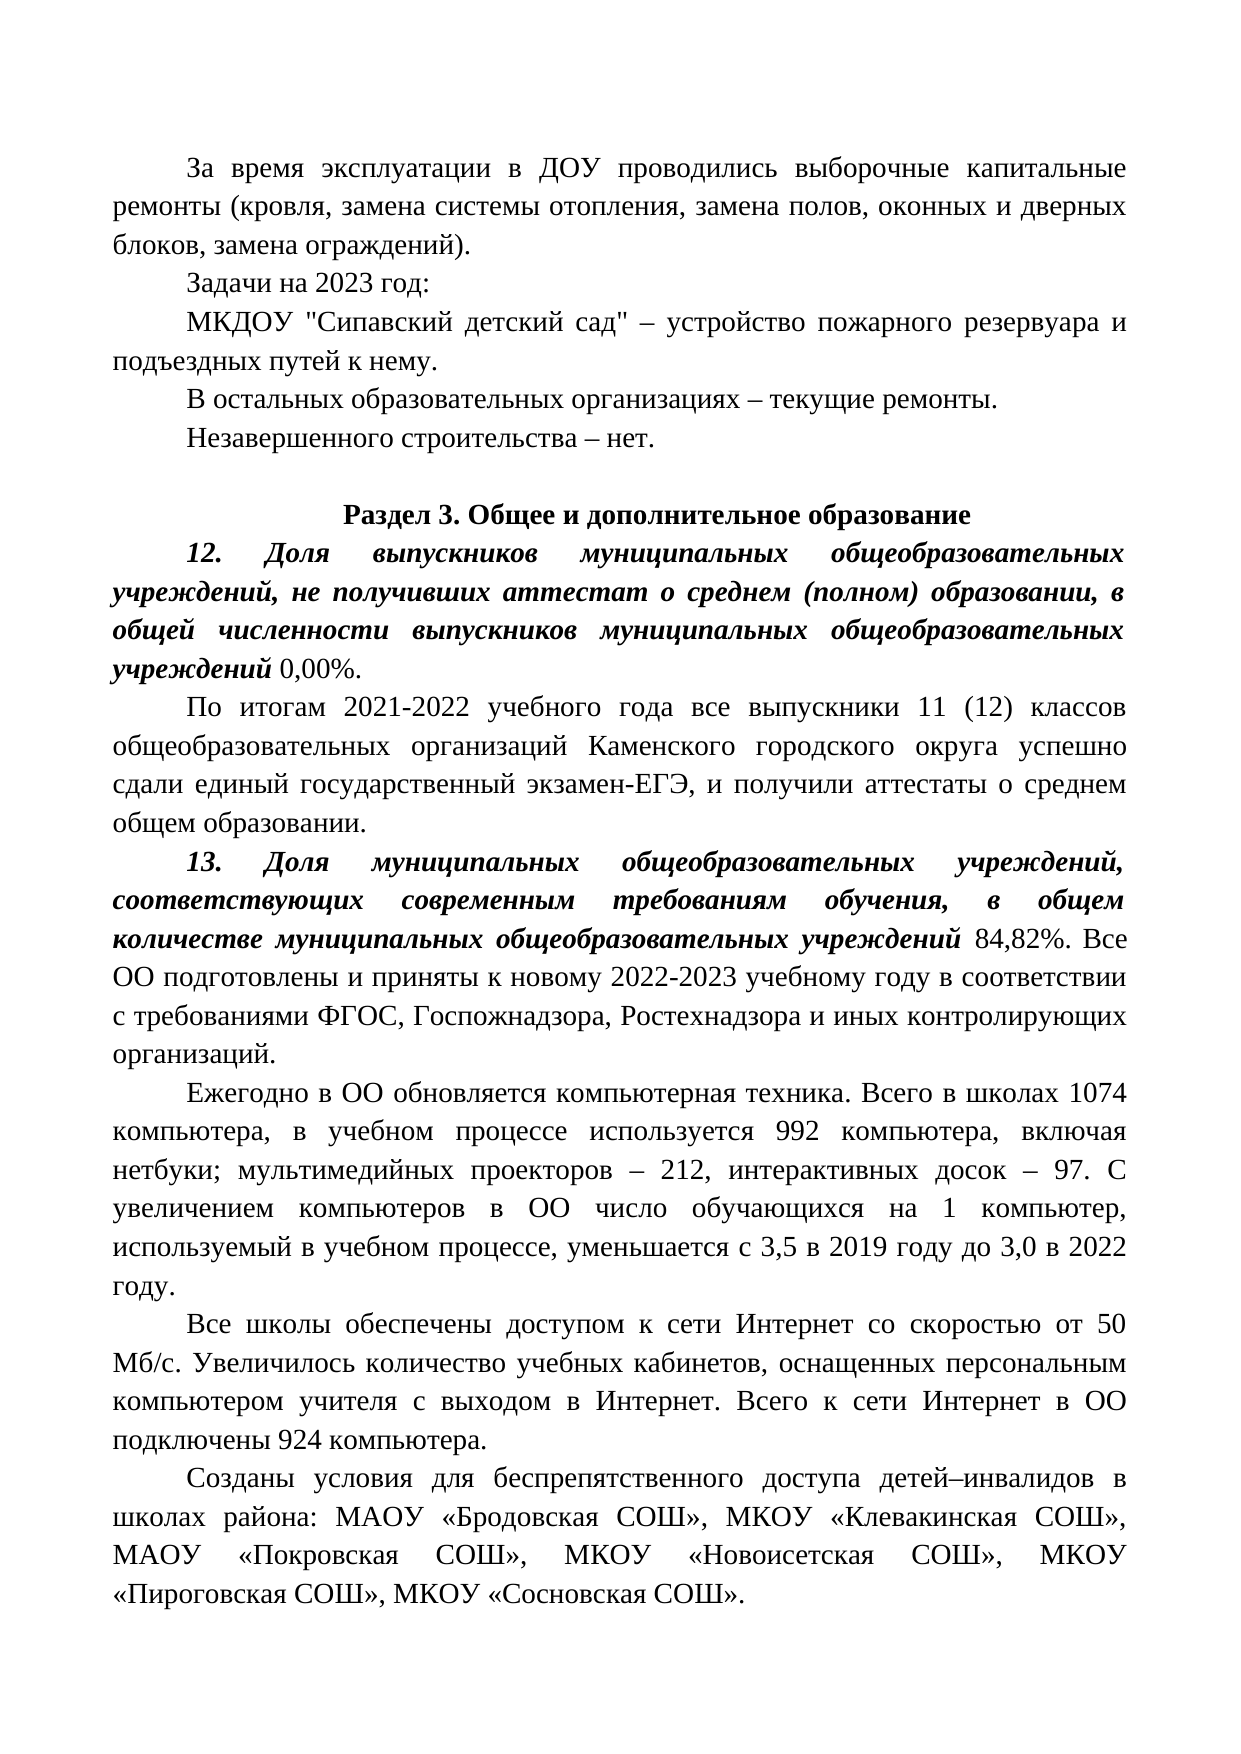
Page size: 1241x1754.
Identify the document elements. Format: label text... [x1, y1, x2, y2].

text Раздел 3. Общее и дополнительное образование [112, 497, 1128, 530]
text За время эксплуатации в ДОУ проводились выборочные капитальные ремонты (кровля, замена системы отопления, замена полов, оконных и дверных блоков, замена ограждений). [112, 150, 1128, 261]
text Ежегодно в ОО обновляется компьютерная техника. Всего в школах 1074 компьютера, в учебном процессе используется 992 компьютера, включая нетбуки; мультимедийных проекторов – 212, интерактивных досок – 97. С увеличением компьютеров в ОО число обучающихся на 1 компьютер, используемый в учебном процессе, уменьшается с 3,5 в 2019 году до 3,0 в 2022 году. [112, 1075, 1128, 1301]
text Все школы обеспечены доступом к сети Интернет со скоростью от 50 Мб/с. Увеличилось количество учебных кабинетов, оснащенных персональным компьютером учителя с выходом в Интернет. Всего к сети Интернет в ОО подключены 924 компьютера. [112, 1306, 1128, 1455]
text 12. Доля выпускников муниципальных общеобразовательных учреждений, не получивших аттестат о среднем (полном) образовании, в общей численности выпускников муниципальных общеобразовательных учреждений 0,00%. [112, 535, 1128, 684]
text По итогам 2021-2022 учебного года все выпускники 11 (12) классов общеобразовательных организаций Каменского городского округа успешно сдали единый государственный экзамен-ЕГЭ, и получили аттестаты о среднем общем образовании. [112, 689, 1128, 839]
text МКДОУ "Сипавский детский сад" – устройство пожарного резервуара и подъездных путей к нему. [112, 304, 1128, 376]
text Задачи на 2023 год: [112, 266, 1128, 299]
text Незавершенного строительства – нет. [112, 420, 1128, 453]
text В остальных образовательных организациях – текущие ремонты. [112, 381, 1128, 415]
text Созданы условия для беспрепятственного доступа детей–инвалидов в школах района: МАОУ «Бродовская СОШ», МКОУ «Клевакинская СОШ», МАОУ «Покровская СОШ», МКОУ «Новоисетская СОШ», МКОУ «Пироговская СОШ», МКОУ «Сосновская СОШ». [112, 1460, 1128, 1609]
text 13. Доля муниципальных общеобразовательных учреждений, соответствующих современным требованиям обучения, в общем количестве муниципальных общеобразовательных учреждений 84,82%. Все ОО подготовлены и приняты к новому 2022-2023 учебному году в соответствии с требованиями ФГОС, Госпожнадзора, Ростехнадзора и иных контролирующих организаций. [112, 844, 1128, 1070]
